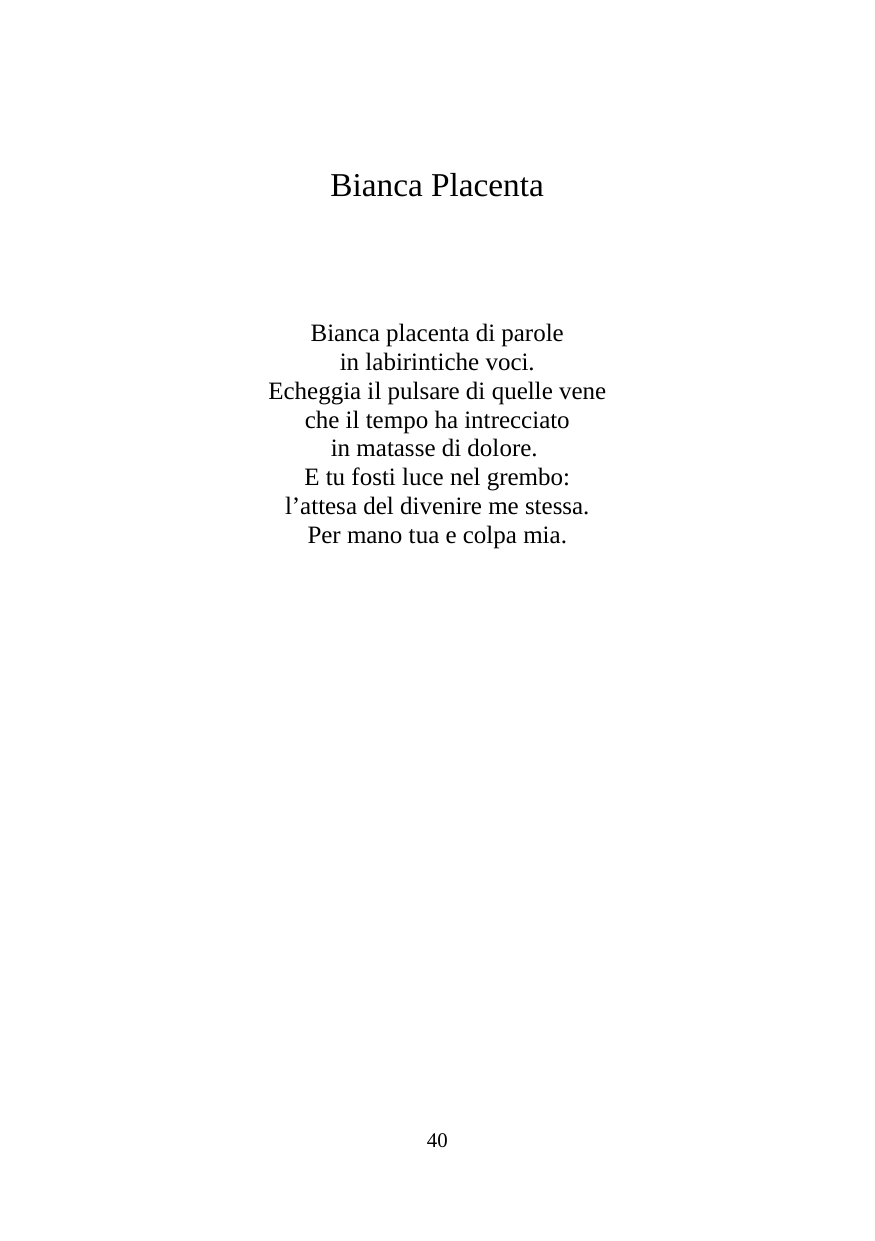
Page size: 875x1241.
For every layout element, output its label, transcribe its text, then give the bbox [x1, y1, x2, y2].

text che il tempo ha intrecciato [88, 405, 786, 433]
text E tu fosti luce nel grembo: [88, 462, 786, 491]
text l’attesa del divenire me stessa. [88, 491, 786, 520]
subtitle Bianca Placenta [88, 165, 786, 203]
text Bianca placenta di parole [88, 318, 786, 347]
text in labirintiche voci. [88, 347, 786, 376]
text in matasse di dolore. [88, 433, 786, 462]
text Echeggia il pulsare di quelle vene [88, 376, 786, 405]
text Per mano tua e colpa mia. [88, 520, 786, 548]
